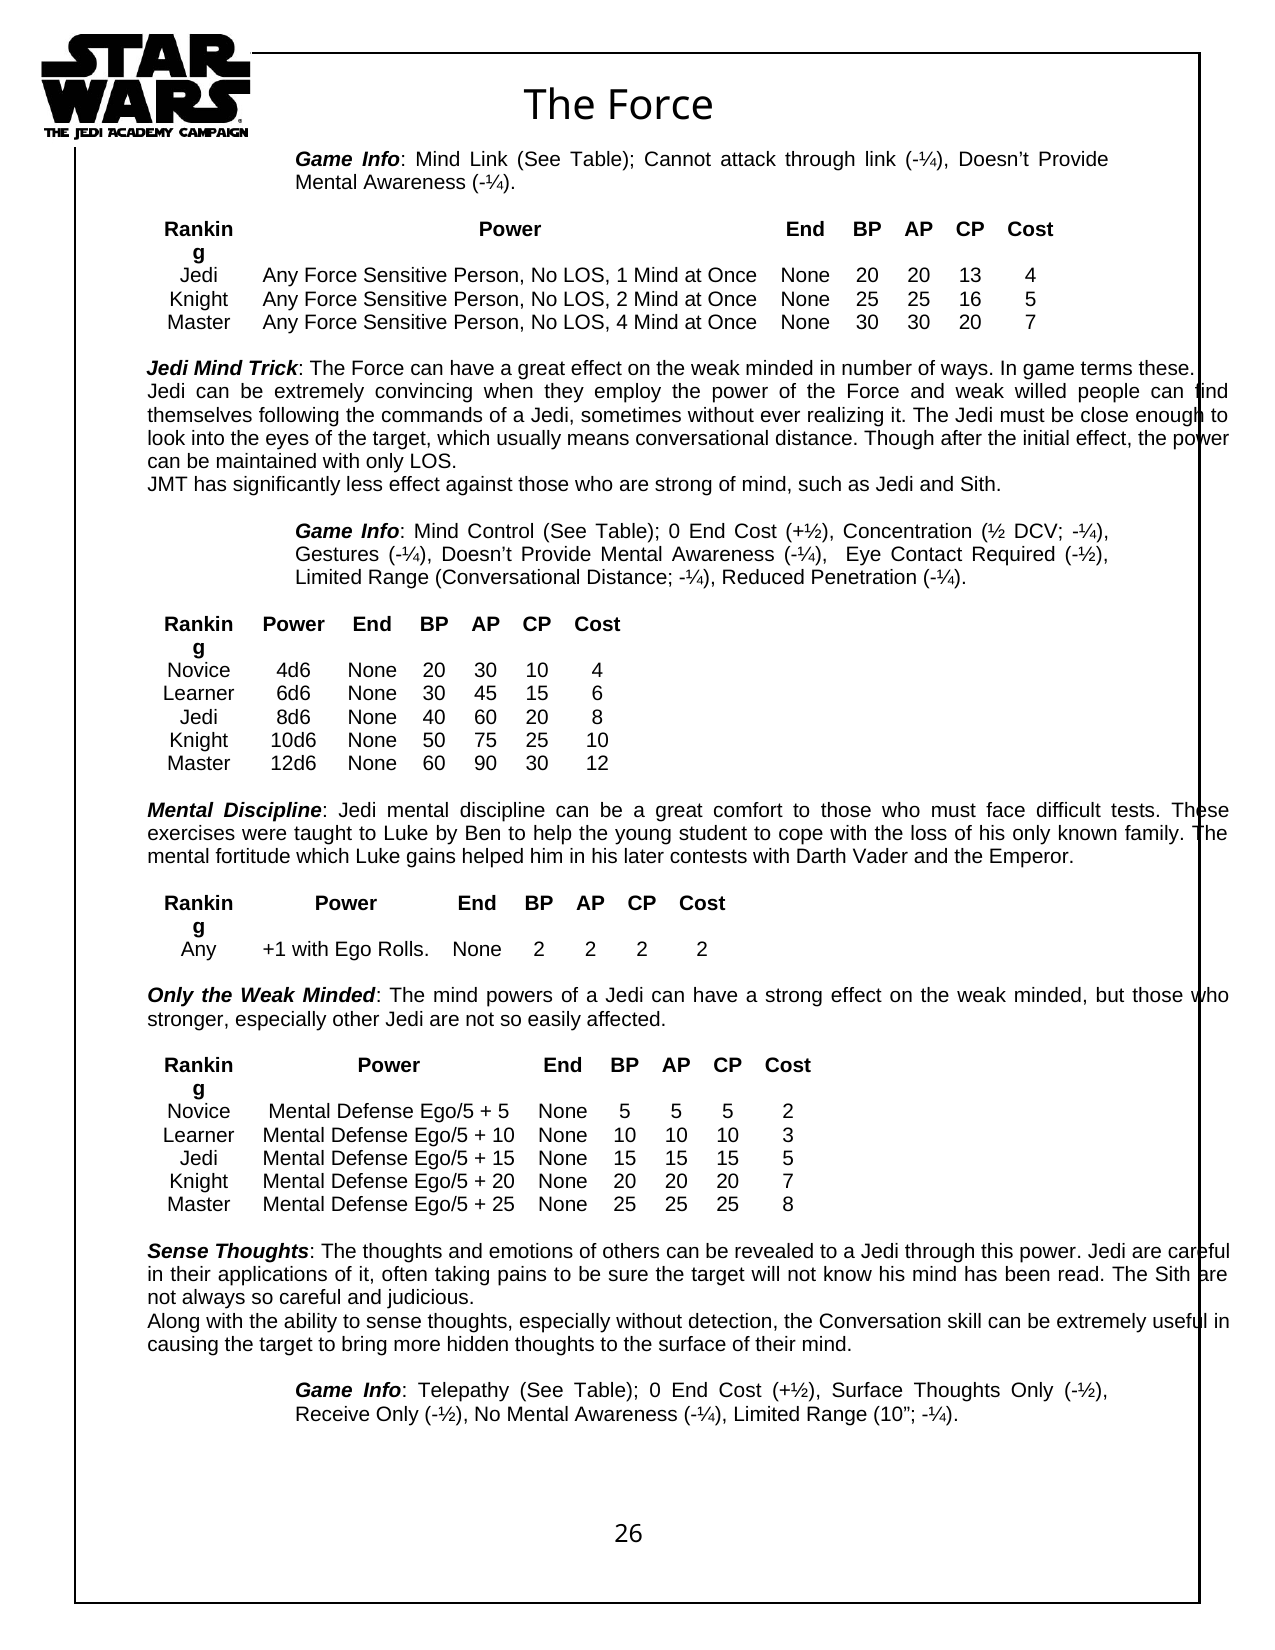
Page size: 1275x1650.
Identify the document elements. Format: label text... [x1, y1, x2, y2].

table_cell Jedi [146, 264, 251, 287]
table_cell Master [146, 1193, 251, 1216]
table_header End [769, 218, 841, 264]
table_cell 7 [753, 1170, 822, 1193]
table_cell None [526, 1123, 599, 1147]
table_cell 10 [650, 1123, 702, 1147]
table_header CP [944, 218, 996, 264]
table_cell Novice [146, 659, 251, 682]
table_cell 2 [513, 938, 564, 961]
table_cell Mental Defense Ego/5 + 15 [251, 1147, 526, 1170]
table_cell 2 [565, 938, 616, 961]
table_header BP [599, 1054, 650, 1100]
table_cell Master [146, 752, 251, 775]
table_header CP [511, 612, 563, 659]
table_cell 10 [599, 1123, 650, 1147]
table_cell None [526, 1100, 599, 1123]
table_header AP [893, 218, 944, 264]
table_cell 2 [616, 938, 667, 961]
table_header Cost [753, 1054, 822, 1100]
table_header AP [565, 891, 616, 937]
table_cell 30 [460, 659, 511, 682]
table_cell 10 [563, 729, 632, 752]
table_header End [526, 1054, 599, 1100]
table_cell 4 [996, 264, 1065, 287]
table_cell 12 [563, 752, 632, 775]
table_cell 2 [668, 938, 736, 961]
table_cell 15 [599, 1147, 650, 1170]
table_header Power [251, 891, 441, 937]
table_header BP [513, 891, 564, 937]
table_cell 30 [893, 310, 944, 333]
table_cell 6 [563, 682, 632, 705]
table_cell None [526, 1170, 599, 1193]
table_cell None [336, 705, 408, 728]
table_cell 4d6 [251, 659, 336, 682]
table_cell +1 with Ego Rolls. [251, 938, 441, 961]
table_cell Mental Defense Ego/5 + 25 [251, 1193, 526, 1216]
table_cell 4 [563, 659, 632, 682]
table_cell Master [146, 310, 251, 333]
table_header Ranking [146, 218, 251, 264]
table_cell 20 [893, 264, 944, 287]
table_header Ranking [146, 612, 251, 659]
table_header Ranking [146, 891, 251, 937]
table_cell 20 [408, 659, 460, 682]
table_cell Mental Defense Ego/5 + 20 [251, 1170, 526, 1193]
table_cell 75 [460, 729, 511, 752]
table_cell Only the Weak Minded: The mind powers of a Jedi can have a strong effect on the weak minded, but those who stronger, especially other Jedi are not so easily affected. [1201, 961, 1242, 1216]
table_cell None [441, 938, 513, 961]
table_cell Novice [146, 1100, 251, 1123]
table_cell Any Force Sensitive Person, No LOS, 1 Mind at Once [251, 264, 769, 287]
table_cell 20 [944, 310, 996, 333]
table_cell 20 [511, 705, 563, 728]
table_cell Mental Discipline: Jedi mental discipline can be a great comfort to those who must face difficult tests. These exercises were taught to Luke by Ben to help the young student to cope with the loss of his only known family. The mental fortitude which Luke gains helped him in his later contests with Darth Vader and the Emperor. [135, 775, 1198, 961]
table_cell 13 [944, 264, 996, 287]
table_cell Mental Discipline: Jedi mental discipline can be a great comfort to those who must face difficult tests. These exercises were taught to Luke by Ben to help the young student to cope with the loss of his only known family. The mental fortitude which Luke gains helped him in his later contests with Darth Vader and the Emperor. [1201, 775, 1242, 961]
table_cell 30 [511, 752, 563, 775]
table_header End [336, 612, 408, 659]
table_cell 10 [702, 1123, 753, 1147]
table_cell Any Force Sensitive Person, No LOS, 4 Mind at Once [251, 310, 769, 333]
table_header Power [251, 1054, 526, 1100]
table_cell Any [146, 938, 251, 961]
table_header BP [408, 612, 460, 659]
table_cell None [336, 659, 408, 682]
table_cell None [336, 752, 408, 775]
table_cell 15 [511, 682, 563, 705]
table_cell 2 [753, 1100, 822, 1123]
table_cell 60 [460, 705, 511, 728]
table_cell Jedi [146, 1147, 251, 1170]
table_cell Mental Defense Ego/5 + 10 [251, 1123, 526, 1147]
table_cell 25 [893, 287, 944, 310]
table_header AP [460, 612, 511, 659]
table_cell Mental Defense Ego/5 + 5 [251, 1100, 526, 1123]
table_header Power [251, 218, 769, 264]
table_cell 3 [753, 1123, 822, 1147]
table_header CP [702, 1054, 753, 1100]
table_cell Knight [146, 287, 251, 310]
table_cell Only the Weak Minded: The mind powers of a Jedi can have a strong effect on the weak minded, but those who stronger, especially other Jedi are not so easily affected. [135, 961, 1198, 1216]
table_cell 5 [753, 1147, 822, 1170]
table_cell 45 [460, 682, 511, 705]
table_cell Knight [146, 729, 251, 752]
table_header Cost [668, 891, 736, 937]
table_cell None [769, 310, 841, 333]
table_cell 20 [650, 1170, 702, 1193]
table_cell Jedi Mind Trick: The Force can have a great effect on the weak minded in number of ways. In game terms these. Jedi can be extremely convincing when they employ the power of the Force and weak willed people can find themselves following the commands of a Jedi, sometimes without ever realizing it. The Jedi must be close enough to look into the eyes of the target, which usually means conversational distance. Though after the initial effect, the power can be maintained with only LOS. JMT has significantly less effect against those who are strong of mind, such as Jedi and Sith. Game Info: Mind Control (See Table); 0 End Cost (+½), Concentration (½ DCV; -¼), Gestures (-¼), Doesn’t Provide Mental Awareness (-¼), Eye Contact Required (-½), Limited Range (Conversational Distance; -¼), Reduced Penetration (-¼). [1201, 334, 1242, 775]
table_cell Learner [146, 682, 251, 705]
table_cell 5 [599, 1100, 650, 1123]
table_cell 7 [996, 310, 1065, 333]
table_header End [441, 891, 513, 937]
table_cell 16 [944, 287, 996, 310]
table_cell None [526, 1193, 599, 1216]
table_cell 8 [753, 1193, 822, 1216]
table_cell 5 [996, 287, 1065, 310]
table_cell 8 [563, 705, 632, 728]
table_cell 20 [599, 1170, 650, 1193]
table_header AP [650, 1054, 702, 1100]
table_cell 15 [650, 1147, 702, 1170]
table_cell 90 [460, 752, 511, 775]
table_cell 25 [841, 287, 893, 310]
table_cell 60 [408, 752, 460, 775]
table_cell 10 [511, 659, 563, 682]
table_cell 6d6 [251, 682, 336, 705]
table_cell Hear Me: The power which Luke uses to contact Leia as he hanging from the weather vane of Cloud City. The Jedi can chose one initial person whom he can contact with this power, and that person has to be Force Sensitive, and have some close connection with the Jedi. As was the case with Luke, the target of the power does not have to be within LOS when the Jedi learns this power. The character may choose a number of people up to his INT/5 whom he can mentally contact without the need for line of sight. The Jedi must know these people well. Hear Me has, in general, a planetary range. Game Info: Mind Link (See Table); Cannot attack through link (-¼), Doesn’t Provide Mental Awareness (-¼). [135, 148, 1198, 333]
table_cell 8d6 [251, 705, 336, 728]
table_cell 25 [599, 1193, 650, 1216]
table_cell 10d6 [251, 729, 336, 752]
table_cell 5 [702, 1100, 753, 1123]
table_cell 25 [511, 729, 563, 752]
table_cell Learner [146, 1123, 251, 1147]
table_cell 30 [841, 310, 893, 333]
table_cell 25 [650, 1193, 702, 1216]
table_cell 15 [702, 1147, 753, 1170]
table_header Power [251, 612, 336, 659]
table_cell None [769, 264, 841, 287]
table_cell 30 [408, 682, 460, 705]
table_cell Knight [146, 1170, 251, 1193]
table_cell None [336, 729, 408, 752]
table_cell Any Force Sensitive Person, No LOS, 2 Mind at Once [251, 287, 769, 310]
table_cell None [336, 682, 408, 705]
table_header Cost [996, 218, 1065, 264]
table_cell 20 [841, 264, 893, 287]
table_header CP [616, 891, 667, 937]
table_cell Sense Thoughts: The thoughts and emotions of others can be revealed to a Jedi through this power. Jedi are careful in their applications of it, often taking pains to be sure the target will not know his mind has been read. The Sith are not always so careful and judicious. Along with the ability to sense thoughts, especially without detection, the Conversation skill can be extremely useful in causing the target to bring more hidden thoughts to the surface of their mind. Game Info: Telepathy (See Table); 0 End Cost (+½), Surface Thoughts Only (-½), Receive Only (-½), No Mental Awareness (-¼), Limited Range (10”; -¼). [135, 1216, 1198, 1448]
table_header BP [841, 218, 893, 264]
table_cell 25 [702, 1193, 753, 1216]
table_cell Jedi [146, 705, 251, 728]
table_cell 50 [408, 729, 460, 752]
table_cell None [526, 1147, 599, 1170]
table_cell 5 [650, 1100, 702, 1123]
picture [41, 33, 251, 146]
table_cell None [769, 287, 841, 310]
table_cell Jedi Mind Trick: The Force can have a great effect on the weak minded in number of ways. In game terms these. Jedi can be extremely convincing when they employ the power of the Force and weak willed people can find themselves following the commands of a Jedi, sometimes without ever realizing it. The Jedi must be close enough to look into the eyes of the target, which usually means conversational distance. Though after the initial effect, the power can be maintained with only LOS. JMT has significantly less effect against those who are strong of mind, such as Jedi and Sith. Game Info: Mind Control (See Table); 0 End Cost (+½), Concentration (½ DCV; -¼), Gestures (-¼), Doesn’t Provide Mental Awareness (-¼), Eye Contact Required (-½), Limited Range (Conversational Distance; -¼), Reduced Penetration (-¼). [135, 334, 1198, 775]
table_cell 12d6 [251, 752, 336, 775]
table_header Cost [563, 612, 632, 659]
table_header Ranking [146, 1054, 251, 1100]
table_cell 40 [408, 705, 460, 728]
table_cell 20 [702, 1170, 753, 1193]
